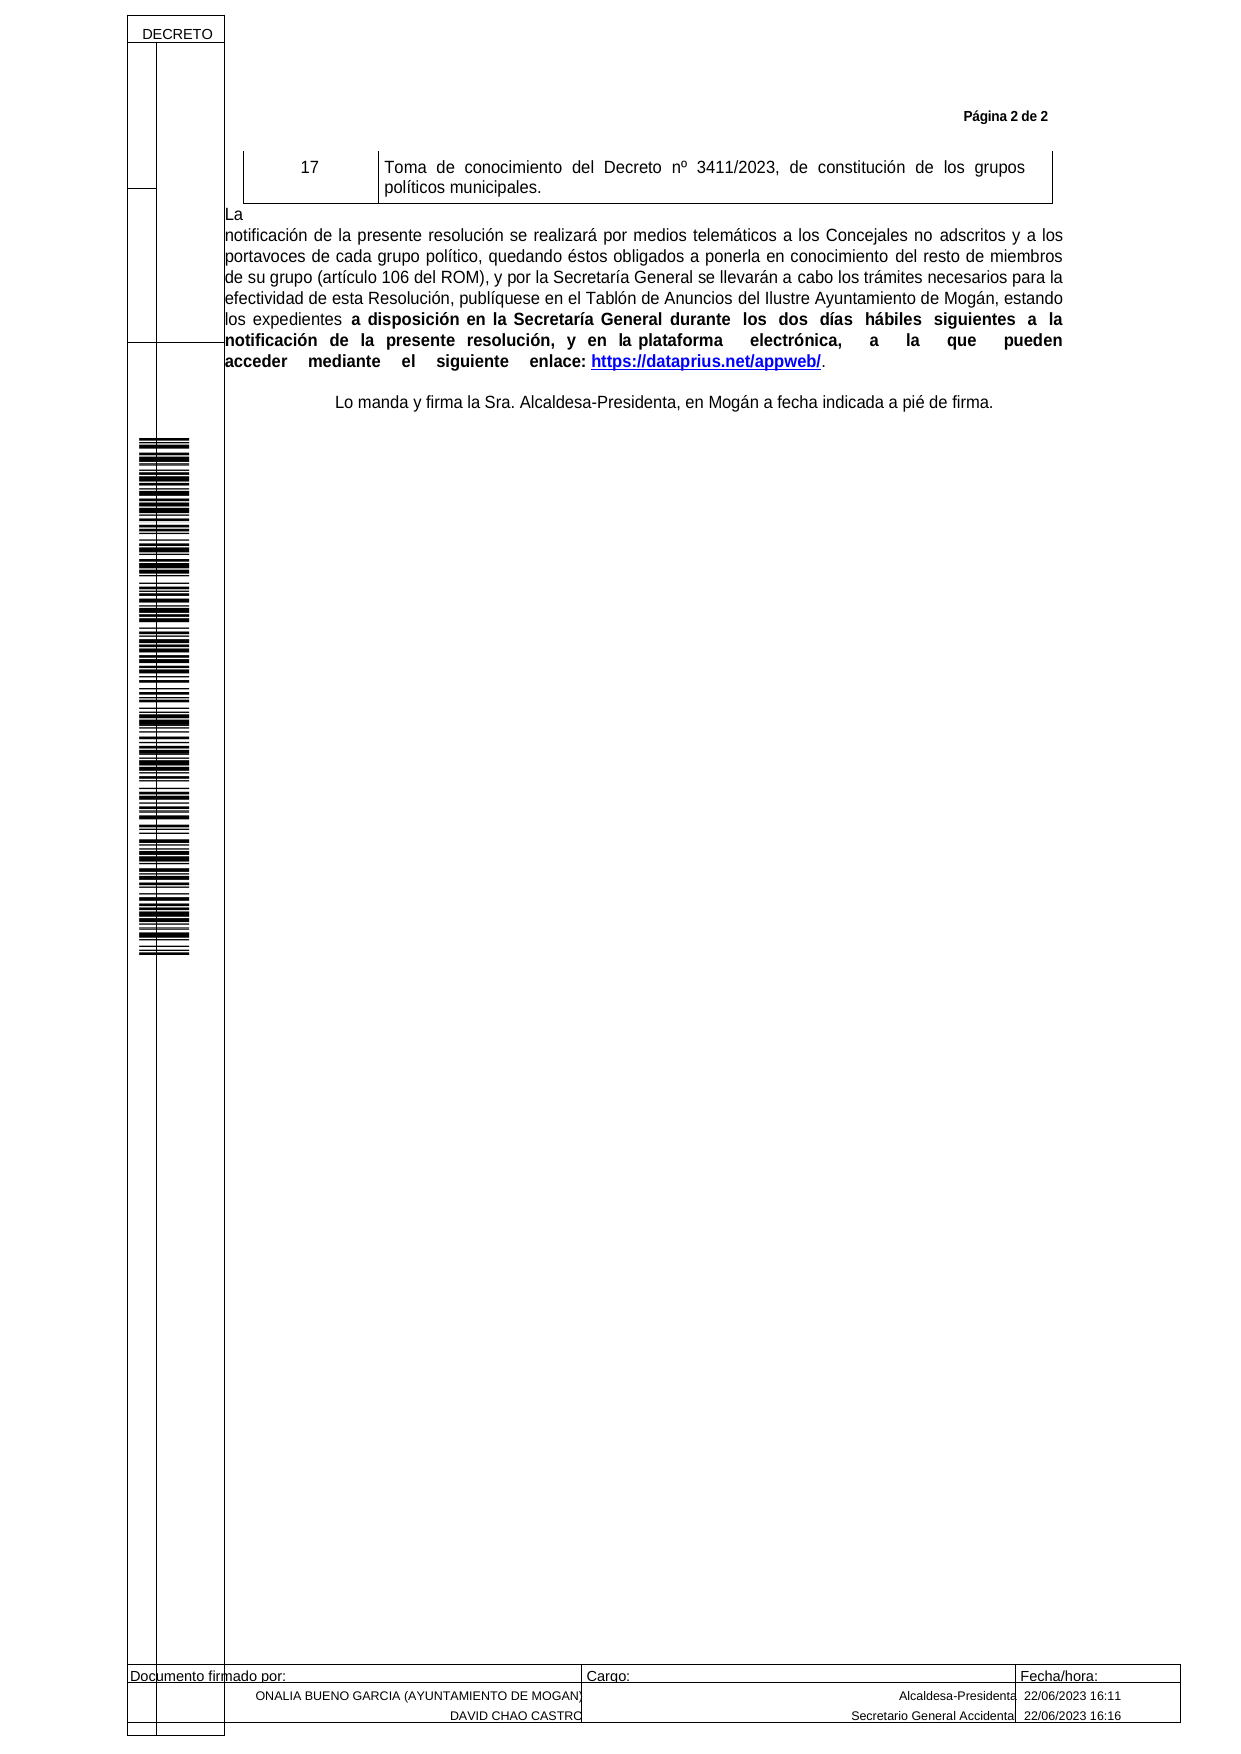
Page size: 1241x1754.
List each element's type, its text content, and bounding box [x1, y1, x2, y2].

table_cell [157, 43, 224, 342]
table_cell 22/06/2023 16:11 22/06/2023 16:16 [1016, 1683, 1180, 1722]
table_header 17 [244, 151, 378, 202]
table_header DECRETO [128, 16, 224, 42]
table_cell ONALIA BUENO GARCIA (AYUNTAMIENTO DE MOGAN) DAVID CHAO CASTRO [128, 1683, 581, 1722]
table_cell [128, 1723, 156, 1735]
table_header Toma de conocimiento del Decreto nº 3411/2023, de constitución de los grupos políticos municipales. [379, 151, 1052, 202]
table_header Fecha/hora: [1016, 1665, 1180, 1682]
table_cell [128, 43, 156, 187]
text La notificación de la presente resolución se realizará por medios telemáticos a los Concejales no adscritos y a los portavoces de cada grupo político, quedando éstos obligados a ponerla en conocimiento del resto de miembros de su grupo (artículo 106 del ROM), y por la Secretaría General se llevarán a cabo los trámites necesarios para la efectividad de esta Resolución, publíquese en el Tablón de Anuncios del Ilustre Ayuntamiento de Mogán, estando los expedientes a disposición en la Secretaría General durante los dos días hábiles siguientes a la notificación de la presente resolución, y en la plataforma electrónica, a la que pueden acceder mediante el siguiente enlace: https://dataprius.net/appweb/. [225, 203, 1063, 372]
table_cell [128, 343, 156, 1664]
table_cell [128, 189, 156, 342]
table_cell [157, 343, 224, 1664]
table_cell [157, 1723, 224, 1735]
text Lo manda y firma la Sra. Alcaldesa-Presidenta, en Mogán a fecha indicada a pié de firma. [295, 393, 994, 413]
text Página 2 de 2 [963, 108, 1188, 124]
table_header Cargo: [582, 1665, 1015, 1682]
picture [137, 436, 191, 958]
table_cell Alcaldesa-Presidenta Secretario General Accidental [582, 1683, 1015, 1722]
table_header Documento firmado por: [128, 1665, 581, 1682]
